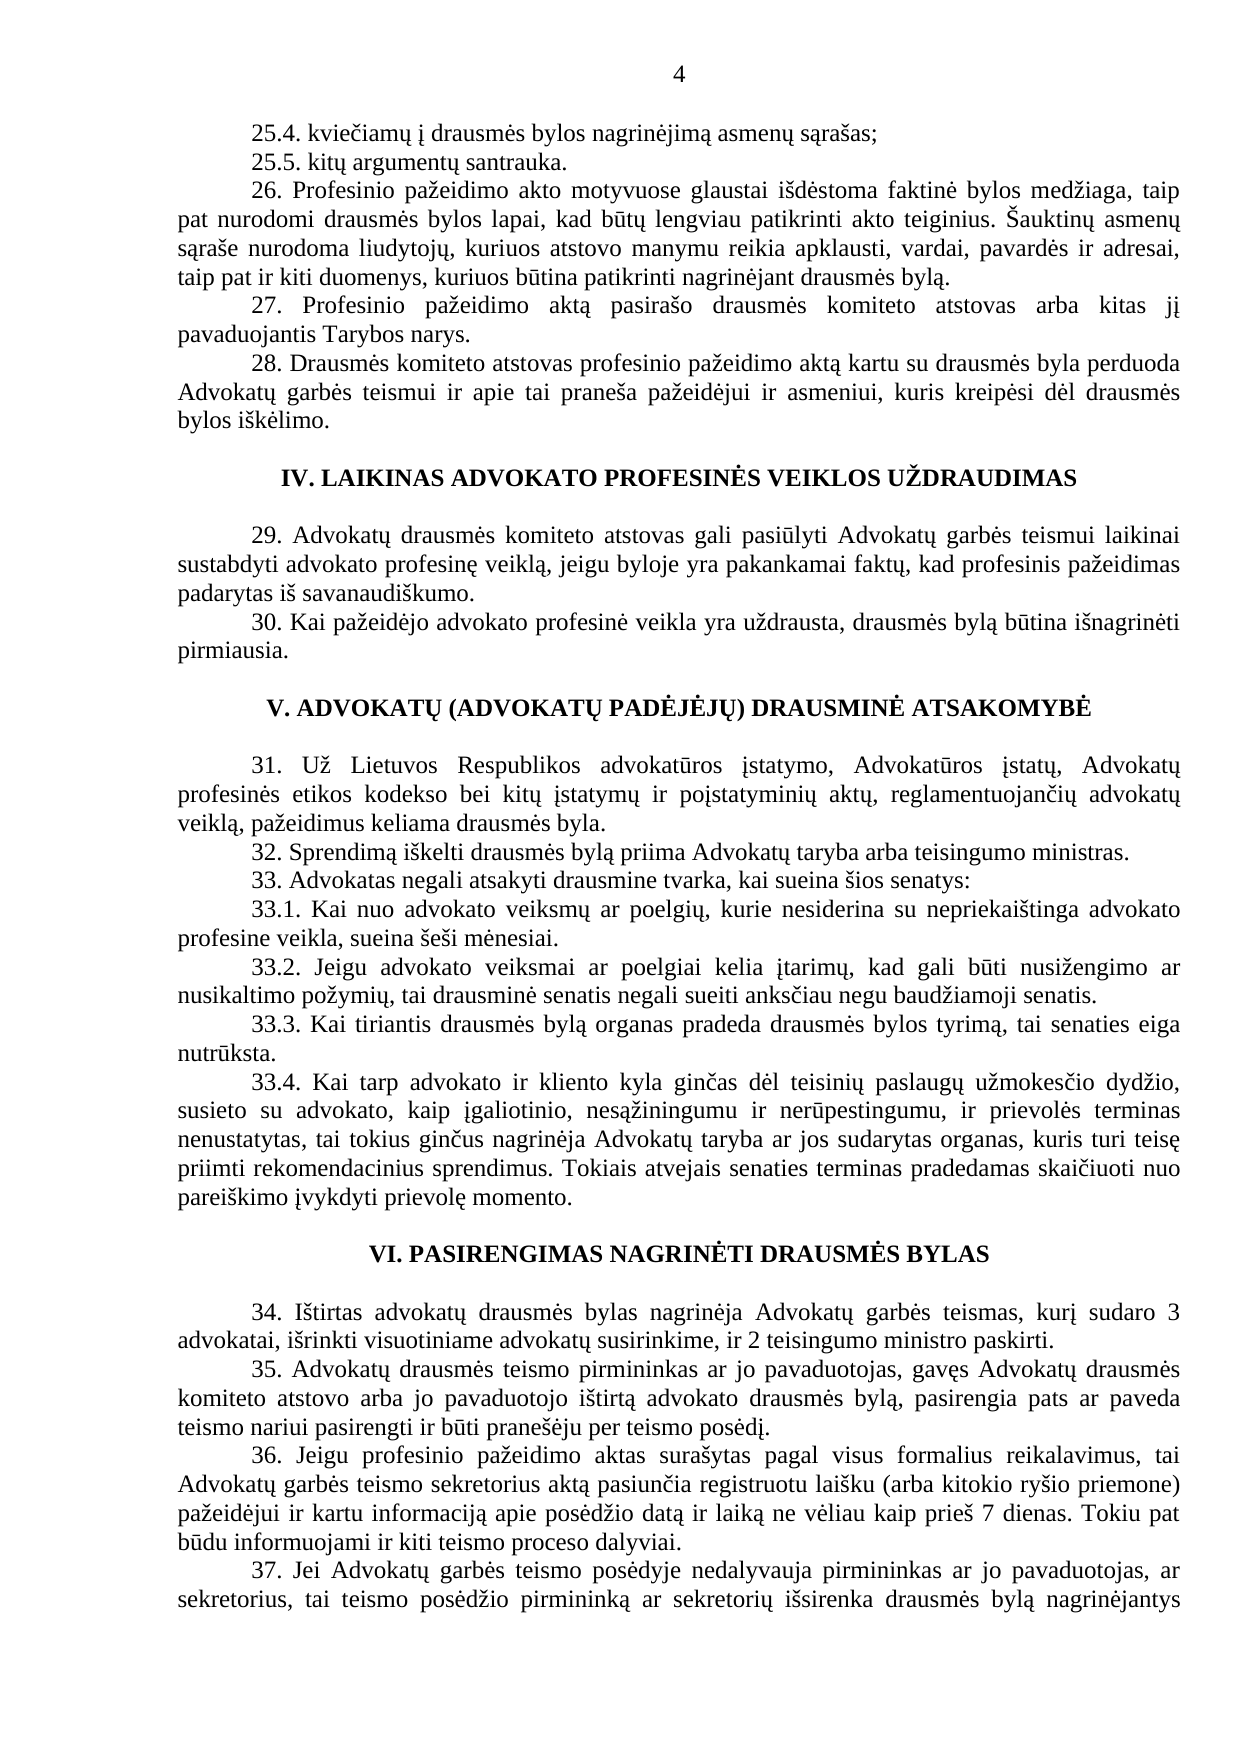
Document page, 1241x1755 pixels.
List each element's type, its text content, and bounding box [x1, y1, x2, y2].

text 25.5. kitų argumentų santrauka. [177, 147, 1181, 176]
text VI. PASIRENGIMAS NAGRINĖTI DRAUSMĖS BYLAS [177, 1239, 1181, 1268]
text 37. Jei Advokatų garbės teismo posėdyje nedalyvauja pirmininkas ar jo pavaduotojas, ar sekretorius, tai teismo posėdžio pirmininką ar sekretorių išsirenka drausmės bylą nagrinėjantys [177, 1556, 1181, 1613]
text 33.1. Kai nuo advokato veiksmų ar poelgių, kurie nesiderina su nepriekaištinga advokato profesine veikla, sueina šeši mėnesiai. [177, 894, 1181, 952]
text 30. Kai pažeidėjo advokato profesinė veikla yra uždrausta, drausmės bylą būtina išnagrinėti pirmiausia. [177, 607, 1181, 664]
text 26. Profesinio pažeidimo akto motyvuose glaustai išdėstoma faktinė bylos medžiaga, taip pat nurodomi drausmės bylos lapai, kad būtų lengviau patikrinti akto teiginius. Šauktinų asmenų sąraše nurodoma liudytojų, kuriuos atstovo manymu reikia apklausti, vardai, pavardės ir adresai, taip pat ir kiti duomenys, kuriuos būtina patikrinti nagrinėjant drausmės bylą. [177, 176, 1181, 291]
text IV. LAIKINAS ADVOKATO PROFESINĖS VEIKLOS UŽDRAUDIMAS [177, 463, 1181, 492]
text 35. Advokatų drausmės teismo pirmininkas ar jo pavaduotojas, gavęs Advokatų drausmės komiteto atstovo arba jo pavaduotojo ištirtą advokato drausmės bylą, pasirengia pats ar paveda teismo nariui pasirengti ir būti pranešėju per teismo posėdį. [177, 1354, 1181, 1441]
text 33. Advokatas negali atsakyti drausmine tvarka, kai sueina šios senatys: [177, 866, 1181, 894]
text 33.2. Jeigu advokato veiksmai ar poelgiai kelia įtarimų, kad gali būti nusižengimo ar nusikaltimo požymių, tai drausminė senatis negali sueiti anksčiau negu baudžiamoji senatis. [177, 952, 1181, 1009]
text 31. Už Lietuvos Respublikos advokatūros įstatymo, Advokatūros įstatų, Advokatų profesinės etikos kodekso bei kitų įstatymų ir poįstatyminių aktų, reglamentuojančių advokatų veiklą, pažeidimus keliama drausmės byla. [177, 751, 1181, 837]
text 33.3. Kai tiriantis drausmės bylą organas pradeda drausmės bylos tyrimą, tai senaties eiga nutrūksta. [177, 1009, 1181, 1067]
text 34. Ištirtas advokatų drausmės bylas nagrinėja Advokatų garbės teismas, kurį sudaro 3 advokatai, išrinkti visuotiniame advokatų susirinkime, ir 2 teisingumo ministro paskirti. [177, 1297, 1181, 1354]
text 28. Drausmės komiteto atstovas profesinio pažeidimo aktą kartu su drausmės byla perduoda Advokatų garbės teismui ir apie tai praneša pažeidėjui ir asmeniui, kuris kreipėsi dėl drausmės bylos iškėlimo. [177, 348, 1181, 434]
text 29. Advokatų drausmės komiteto atstovas gali pasiūlyti Advokatų garbės teismui laikinai sustabdyti advokato profesinę veiklą, jeigu byloje yra pakankamai faktų, kad profesinis pažeidimas padarytas iš savanaudiškumo. [177, 521, 1181, 607]
text 25.4. kviečiamų į drausmės bylos nagrinėjimą asmenų sąrašas; [177, 118, 1181, 147]
text 36. Jeigu profesinio pažeidimo aktas surašytas pagal visus formalius reikalavimus, tai Advokatų garbės teismo sekretorius aktą pasiunčia registruotu laišku (arba kitokio ryšio priemone) pažeidėjui ir kartu informaciją apie posėdžio datą ir laiką ne vėliau kaip prieš 7 dienas. Tokiu pat būdu informuojami ir kiti teismo proceso dalyviai. [177, 1441, 1181, 1556]
text V. ADVOKATŲ (ADVOKATŲ PADĖJĖJŲ) DRAUSMINĖ ATSAKOMYBĖ [177, 693, 1181, 722]
text 32. Sprendimą iškelti drausmės bylą priima Advokatų taryba arba teisingumo ministras. [177, 837, 1181, 866]
text 33.4. Kai tarp advokato ir kliento kyla ginčas dėl teisinių paslaugų užmokesčio dydžio, susieto su advokato, kaip įgaliotinio, nesąžiningumu ir nerūpestingumu, ir prievolės terminas nenustatytas, tai tokius ginčus nagrinėja Advokatų taryba ar jos sudarytas organas, kuris turi teisę priimti rekomendacinius sprendimus. Tokiais atvejais senaties terminas pradedamas skaičiuoti nuo pareiškimo įvykdyti prievolę momento. [177, 1067, 1181, 1211]
text 27. Profesinio pažeidimo aktą pasirašo drausmės komiteto atstovas arba kitas jį pavaduojantis Tarybos narys. [177, 291, 1181, 348]
